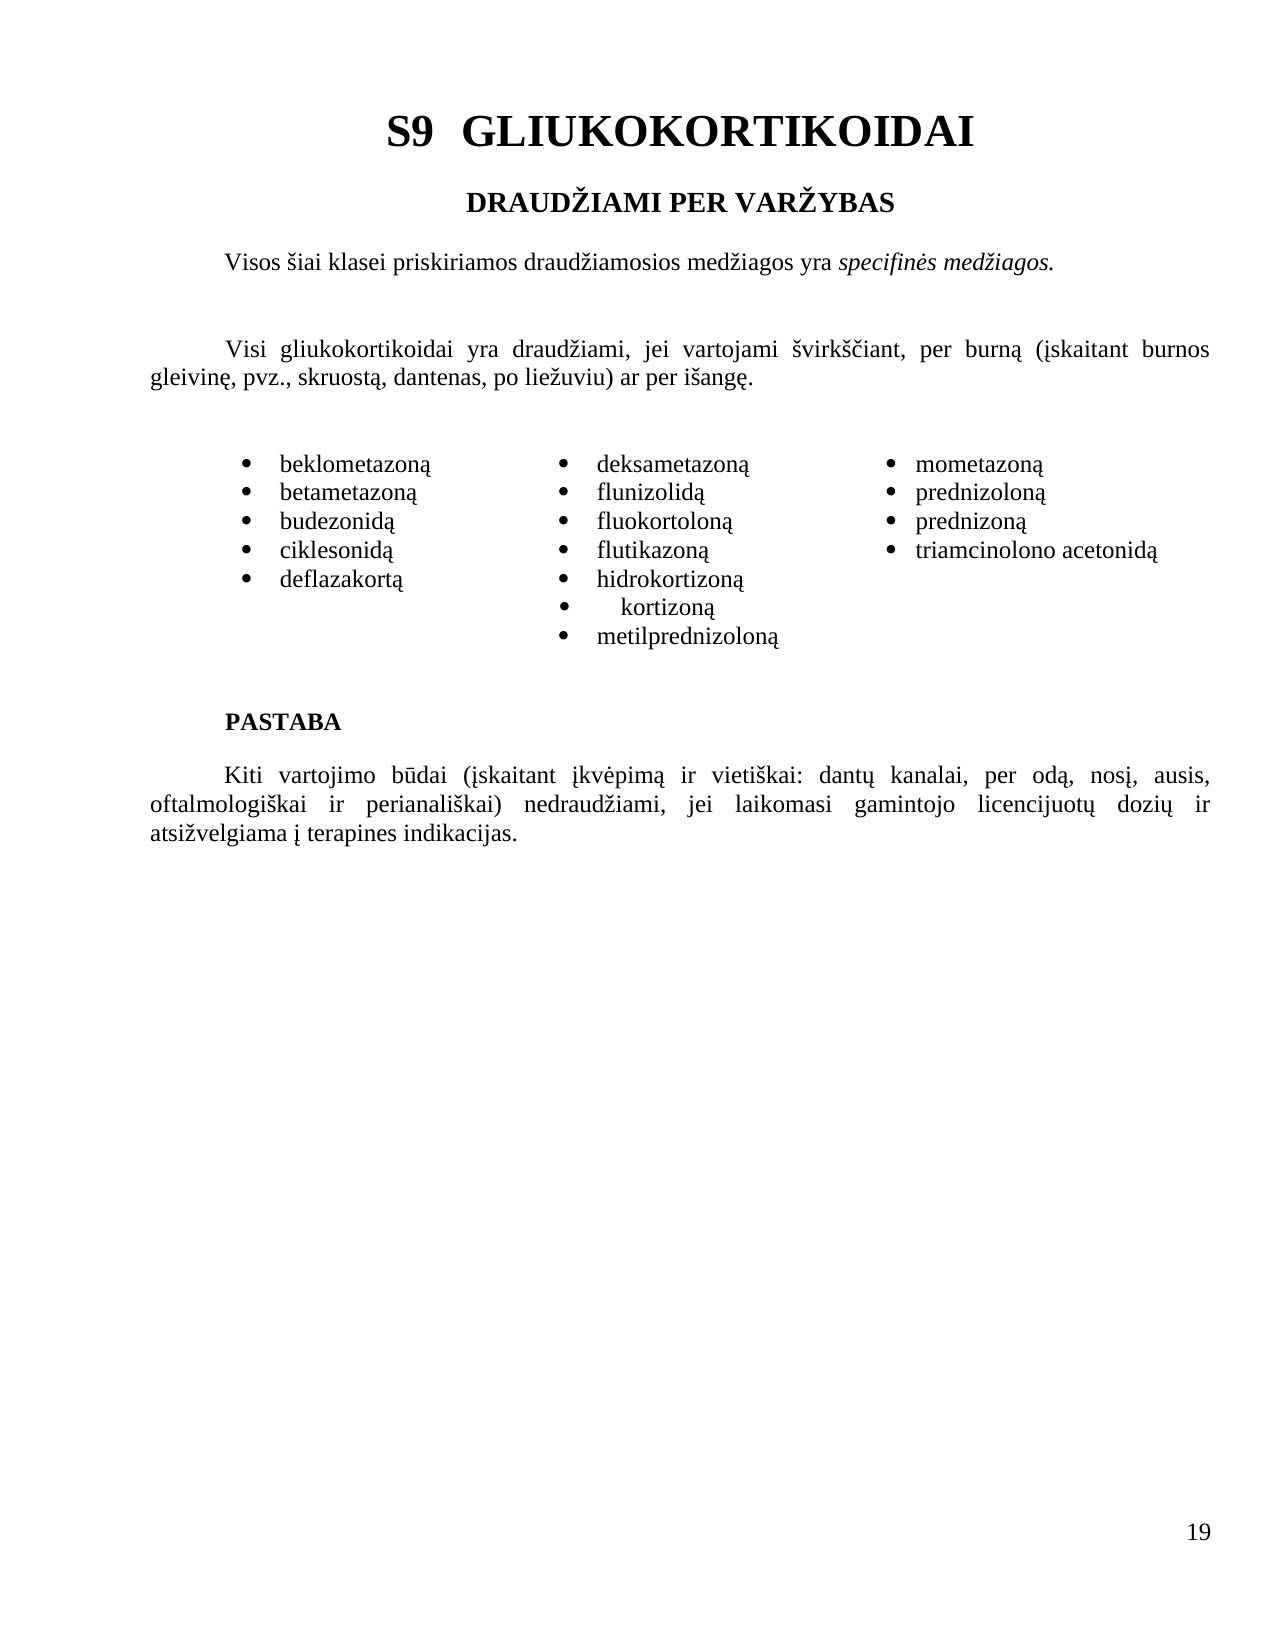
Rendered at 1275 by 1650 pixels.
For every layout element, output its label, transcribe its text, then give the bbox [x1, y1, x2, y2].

text Visi gliukokortikoidai yra draudžiami, jei vartojami švirkščiant, per burną (įskaitant burnos gleivinę, pvz., skruostą, dantenas, po liežuviu) ar per išangę. [150, 334, 1211, 391]
text PASTABA [150, 707, 1211, 736]
text Kiti vartojimo būdai (įskaitant įkvėpimą ir vietiškai: dantų kanalai, per odą, nosį, ausis, oftalmologiškai ir perianališkai) nedraudžiami, jei laikomasi gamintojo licencijuotų dozių ir atsižvelgiama į terapines indikacijas. [150, 760, 1211, 847]
text DRAUDŽIAMI PER VARŽYBAS [150, 185, 1211, 219]
table_header  deksametazoną  flunizolidą  fluokortoloną  flutikazoną  hidrokortizoną kortizoną  metilprednizoloną [549, 449, 875, 650]
text Visos šiai klasei priskiriamos draudžiamosios medžiagos yra specifinės medžiagos. [150, 247, 1211, 276]
table_header  mometazoną  prednizoloną  prednizoną  triamcinolono acetonidą [875, 449, 1199, 650]
table_header  beklometazoną  betametazoną  budezonidą  ciklesonidą  deflazakortą [224, 449, 549, 650]
text S9 GLIUKOKORTIKOIDAI [150, 104, 1211, 156]
